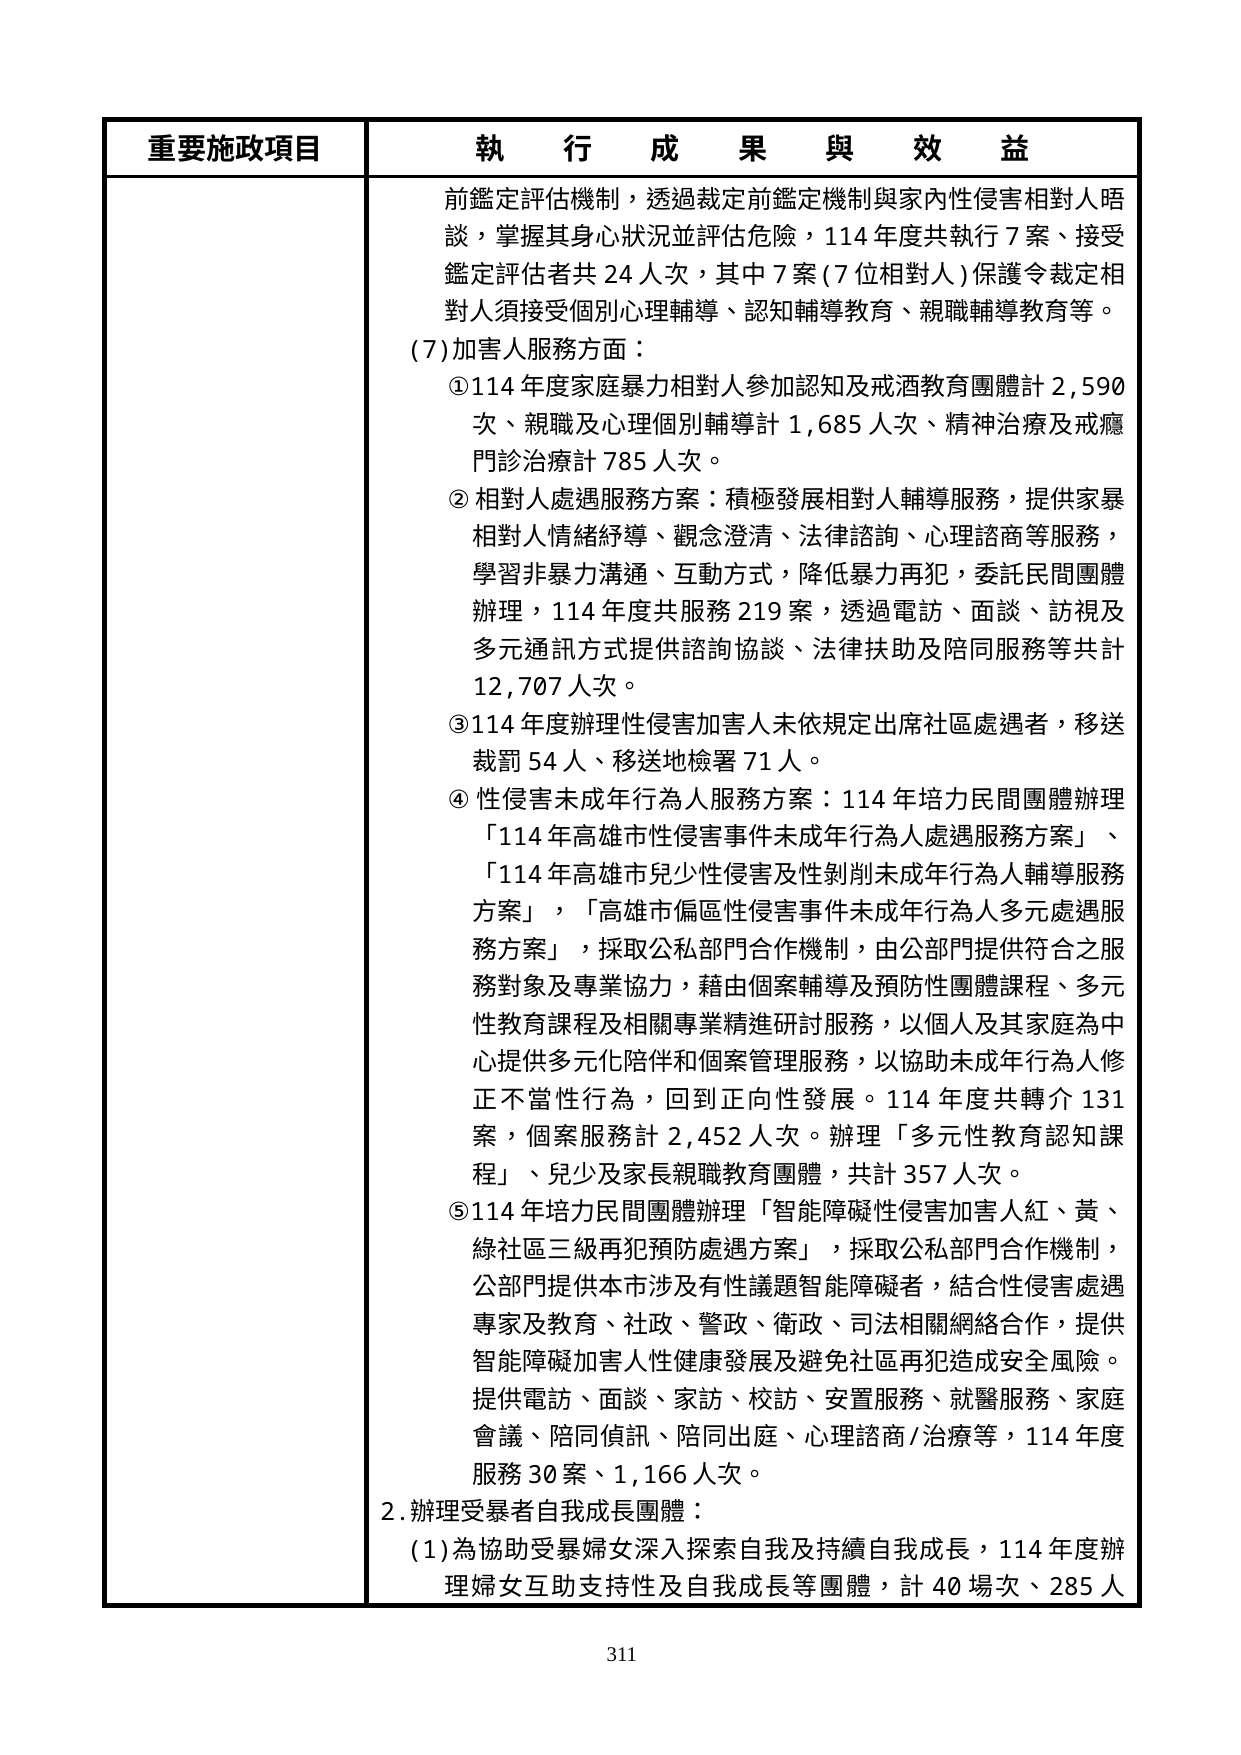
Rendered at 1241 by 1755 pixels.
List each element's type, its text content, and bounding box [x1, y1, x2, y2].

table_cell 前鑑定評估機制，透過裁定前鑑定機制與家內性侵害相對人晤談，掌握其身心狀況並評估危險，114年度共執行7案、接受鑑定評估者共24人次，其中7案(7位相對人)保護令裁定相對人須接受個別心理輔導、認知輔導教育、親職輔導教育等。 (7)加害人服務方面： ①114年度家庭暴力相對人參加認知及戒酒教育團體計2,590次、親職及心理個別輔導計1,685人次、精神治療及戒癮門診治療計785人次。 ②相對人處遇服務方案：積極發展相對人輔導服務，提供家暴相對人情緒紓導、觀念澄清、法律諮詢、心理諮商等服務，學習非暴力溝通、互動方式，降低暴力再犯，委託民間團體辦理，114年度共服務219案，透過電訪、面談、訪視及多元通訊方式提供諮詢協談、法律扶助及陪同服務等共計12,707人次。 ③114年度辦理性侵害加害人未依規定出席社區處遇者，移送裁罰54人、移送地檢署71人。 ④性侵害未成年行為人服務方案：114年培力民間團體辦理「114年高雄市性侵害事件未成年行為人處遇服務方案」、「114年高雄市兒少性侵害及性剝削未成年行為人輔導服務方案」，「高雄市偏區性侵害事件未成年行為人多元處遇服務方案」，採取公私部門合作機制，由公部門提供符合之服務對象及專業協力，藉由個案輔導及預防性團體課程、多元性教育課程及相關專業精進研討服務，以個人及其家庭為中心提供多元化陪伴和個案管理服務，以協助未成年行為人修正不當性行為，回到正向性發展。114年度共轉介131案，個案服務計2,452人次。辦理「多元性教育認知課程」、兒少及家長親職教育團體，共計357人次。 ⑤114年培力民間團體辦理「智能障礙性侵害加害人紅、黃、綠社區三級再犯預防處遇方案」，採取公私部門合作機制，公部門提供本市涉及有性議題智能障礙者，結合性侵害處遇專家及教育、社政、警政、衛政、司法相關網絡合作，提供智能障礙加害人性健康發展及避免社區再犯造成安全風險。提供電訪、面談、家訪、校訪、安置服務、就醫服務、家庭會議、陪同偵訊、陪同出庭、心理諮商/治療等，114年度服務30案、1,166人次。 2.辦理受暴者自我成長團體： (1)為協助受暴婦女深入探索自我及持續自我成長，114年度辦理婦女互助支持性及自我成長等團體，計40場次、285人 [369, 178, 1137, 1603]
table_header 執 行 成 果 與 效 益 [369, 122, 1137, 175]
table_header 重要施政項目 [107, 122, 364, 175]
table_cell [107, 178, 364, 1603]
